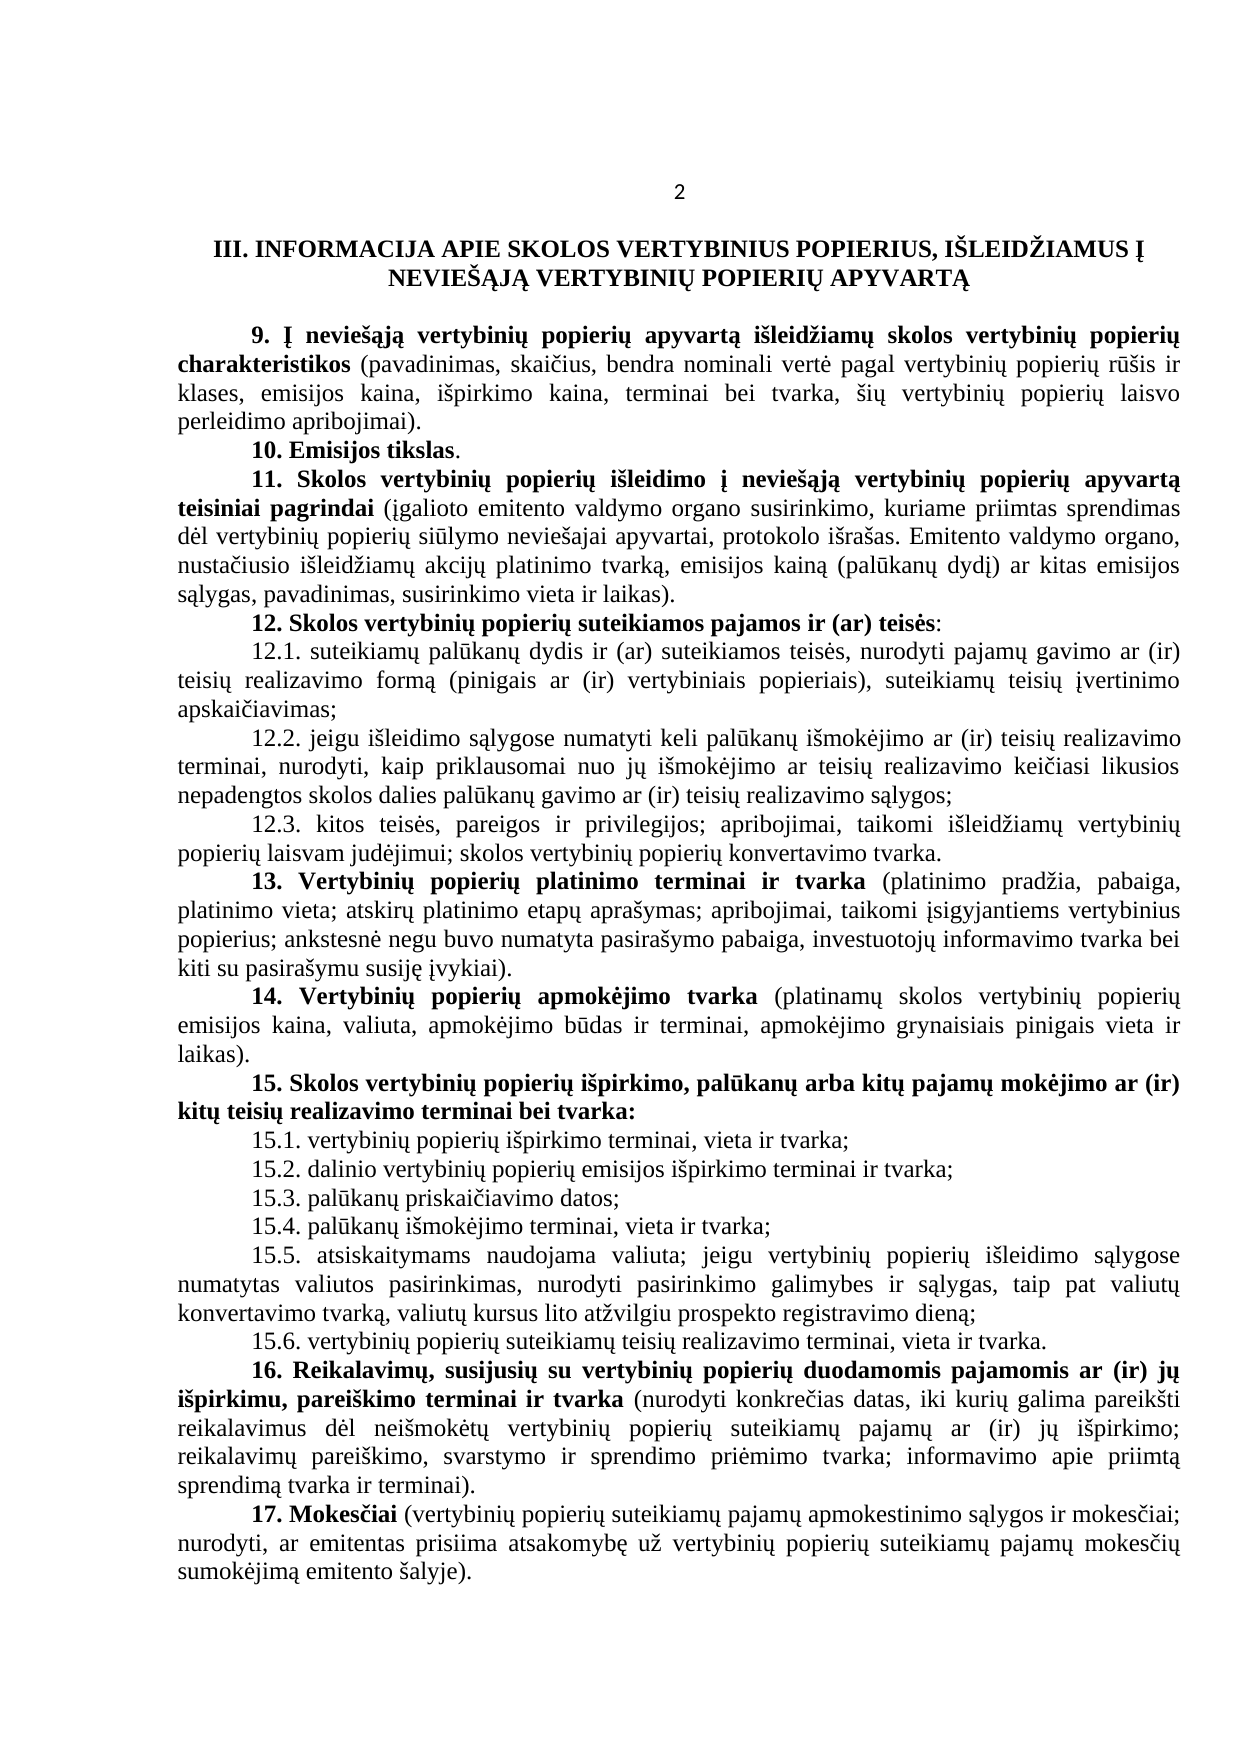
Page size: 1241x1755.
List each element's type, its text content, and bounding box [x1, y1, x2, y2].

text III. INFORMACIJA APIE SKOLOS VERTYBINIUS POPIERIUS, IŠLEIDŽIAMUS Į NEVIEŠĄJĄ VERTYBINIŲ POPIERIŲ APYVARTĄ [177, 234, 1181, 291]
text 16. Reikalavimų, susijusių su vertybinių popierių duodamomis pajamomis ar (ir) jų išpirkimu, pareiškimo terminai ir tvarka (nurodyti konkrečias datas, iki kurių galima pareikšti reikalavimus dėl neišmokėtų vertybinių popierių suteikiamų pajamų ar (ir) jų išpirkimo; reikalavimų pareiškimo, svarstymo ir sprendimo priėmimo tvarka; informavimo apie priimtą sprendimą tvarka ir terminai). [177, 1355, 1181, 1499]
text 15.2. dalinio vertybinių popierių emisijos išpirkimo terminai ir tvarka; [177, 1154, 1181, 1183]
text 15.6. vertybinių popierių suteikiamų teisių realizavimo terminai, vieta ir tvarka. [177, 1326, 1181, 1355]
text 13. Vertybinių popierių platinimo terminai ir tvarka (platinimo pradžia, pabaiga, platinimo vieta; atskirų platinimo etapų aprašymas; apribojimai, taikomi įsigyjantiems vertybinius popierius; ankstesnė negu buvo numatyta pasirašymo pabaiga, investuotojų informavimo tvarka bei kiti su pasirašymu susiję įvykiai). [177, 866, 1181, 981]
text 14. Vertybinių popierių apmokėjimo tvarka (platinamų skolos vertybinių popierių emisijos kaina, valiuta, apmokėjimo būdas ir terminai, apmokėjimo grynaisiais pinigais vieta ir laikas). [177, 981, 1181, 1068]
text 15.3. palūkanų priskaičiavimo datos; [177, 1183, 1181, 1211]
text 9. Į neviešąją vertybinių popierių apyvartą išleidžiamų skolos vertybinių popierių charakteristikos (pavadinimas, skaičius, bendra nominali vertė pagal vertybinių popierių rūšis ir klases, emisijos kaina, išpirkimo kaina, terminai bei tvarka, šių vertybinių popierių laisvo perleidimo apribojimai). [177, 320, 1181, 435]
text 15.4. palūkanų išmokėjimo terminai, vieta ir tvarka; [177, 1211, 1181, 1240]
text 12.2. jeigu išleidimo sąlygose numatyti keli palūkanų išmokėjimo ar (ir) teisių realizavimo terminai, nurodyti, kaip priklausomai nuo jų išmokėjimo ar teisių realizavimo keičiasi likusios nepadengtos skolos dalies palūkanų gavimo ar (ir) teisių realizavimo sąlygos; [177, 723, 1181, 809]
text 12. Skolos vertybinių popierių suteikiamos pajamos ir (ar) teisės: [177, 608, 1181, 636]
text 17. Mokesčiai (vertybinių popierių suteikiamų pajamų apmokestinimo sąlygos ir mokesčiai; nurodyti, ar emitentas prisiima atsakomybę už vertybinių popierių suteikiamų pajamų mokesčių sumokėjimą emitento šalyje). [177, 1499, 1181, 1585]
text 12.3. kitos teisės, pareigos ir privilegijos; apribojimai, taikomi išleidžiamų vertybinių popierių laisvam judėjimui; skolos vertybinių popierių konvertavimo tvarka. [177, 809, 1181, 866]
text 10. Emisijos tikslas. [177, 435, 1181, 464]
text 12.1. suteikiamų palūkanų dydis ir (ar) suteikiamos teisės, nurodyti pajamų gavimo ar (ir) teisių realizavimo formą (pinigais ar (ir) vertybiniais popieriais), suteikiamų teisių įvertinimo apskaičiavimas; [177, 636, 1181, 723]
text 15. Skolos vertybinių popierių išpirkimo, palūkanų arba kitų pajamų mokėjimo ar (ir) kitų teisių realizavimo terminai bei tvarka: [177, 1068, 1181, 1125]
text 15.5. atsiskaitymams naudojama valiuta; jeigu vertybinių popierių išleidimo sąlygose numatytas valiutos pasirinkimas, nurodyti pasirinkimo galimybes ir sąlygas, taip pat valiutų konvertavimo tvarką, valiutų kursus lito atžvilgiu prospekto registravimo dieną; [177, 1240, 1181, 1326]
text 11. Skolos vertybinių popierių išleidimo į neviešąją vertybinių popierių apyvartą teisiniai pagrindai (įgalioto emitento valdymo organo susirinkimo, kuriame priimtas sprendimas dėl vertybinių popierių siūlymo neviešajai apyvartai, protokolo išrašas. Emitento valdymo organo, nustačiusio išleidžiamų akcijų platinimo tvarką, emisijos kainą (palūkanų dydį) ar kitas emisijos sąlygas, pavadinimas, susirinkimo vieta ir laikas). [177, 464, 1181, 608]
text 15.1. vertybinių popierių išpirkimo terminai, vieta ir tvarka; [177, 1125, 1181, 1154]
